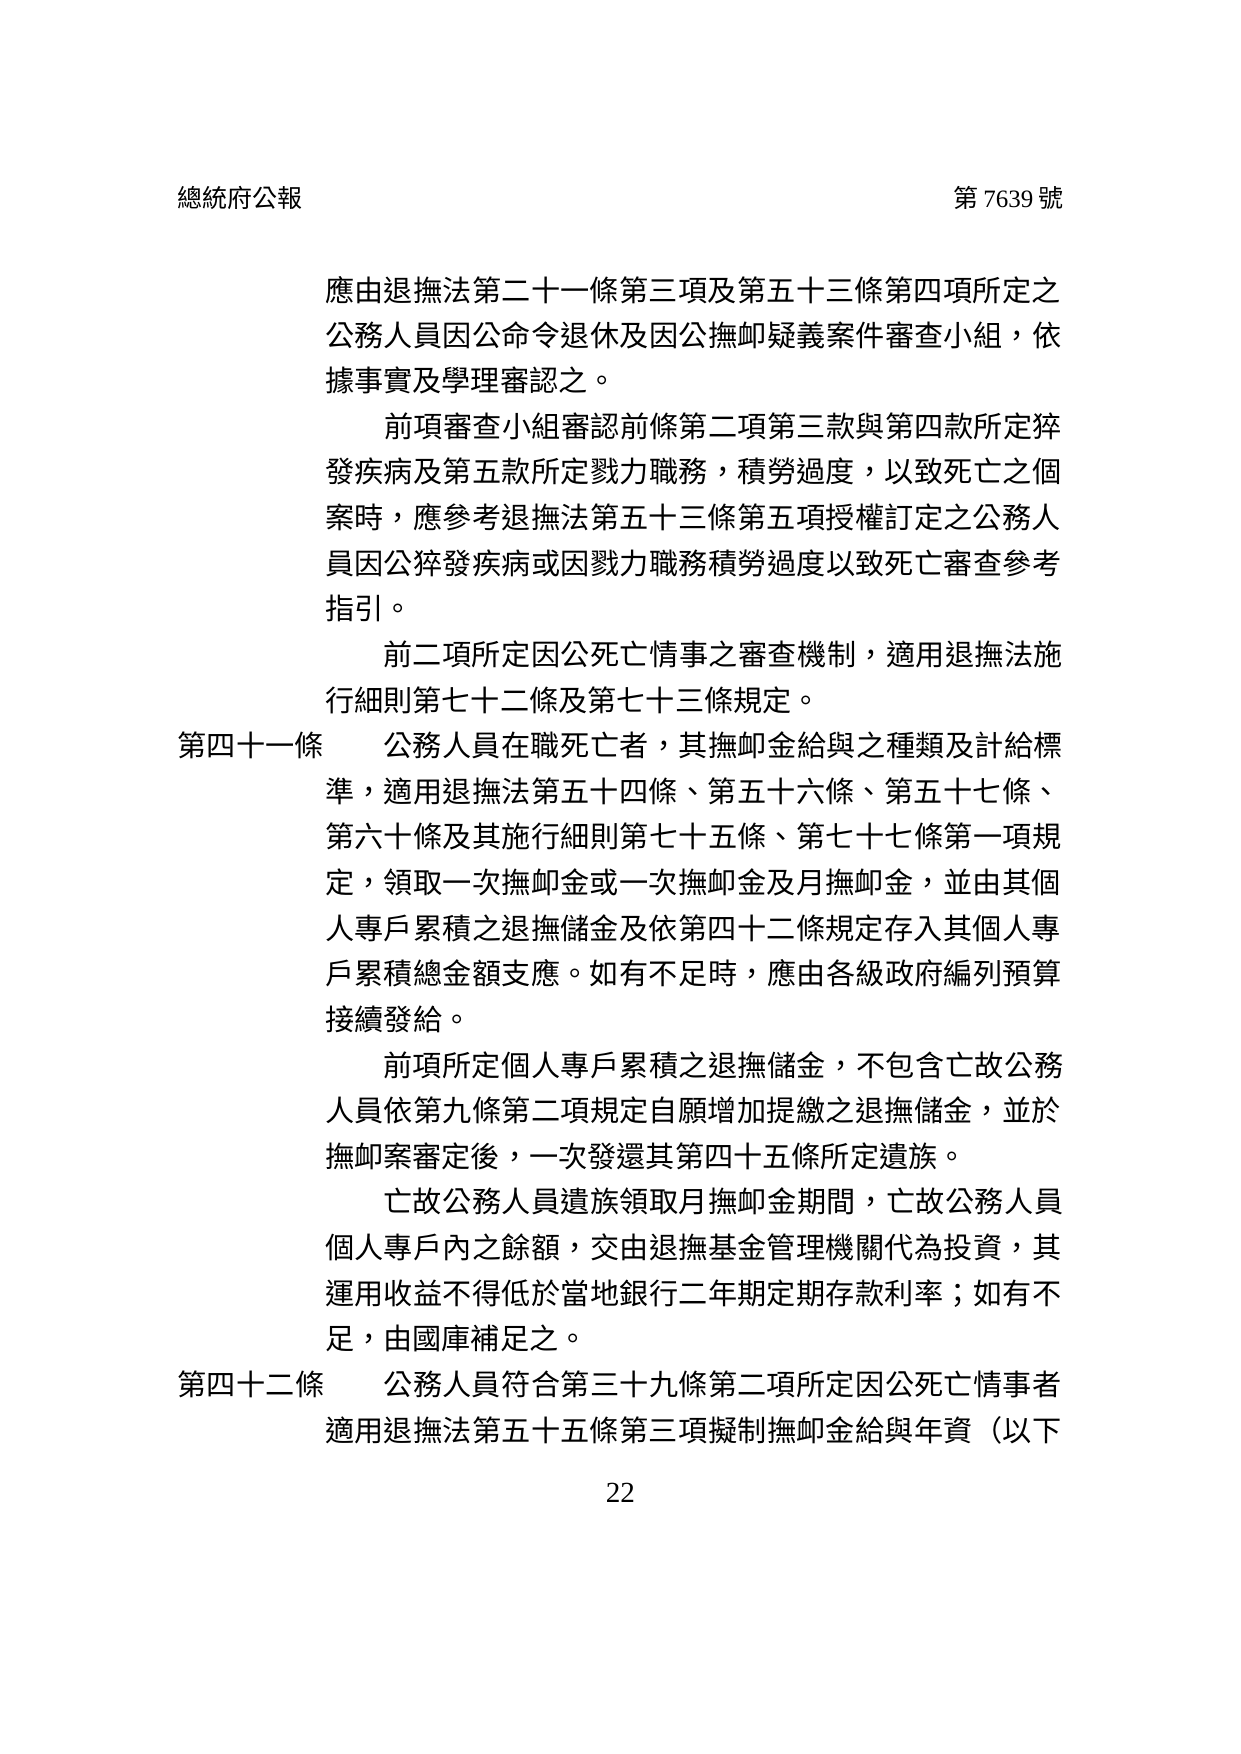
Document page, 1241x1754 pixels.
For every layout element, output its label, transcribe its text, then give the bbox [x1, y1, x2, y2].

text 亡故公務人員遺族領取月撫卹金期間，亡故公務人員個人專戶內之餘額，交由退撫基金管理機關代為投資，其運用收益不得低於當地銀行二年期定期存款利率；如有不足，由國庫補足之。 [325, 1176, 1063, 1359]
text 第四十一條 公務人員在職死亡者，其撫卹金給與之種類及計給標準，適用退撫法第五十四條、第五十六條、第五十七條、第六十條及其施行細則第七十五條、第七十七條第一項規定，領取一次撫卹金或一次撫卹金及月撫卹金，並由其個人專戶累積之退撫儲金及依第四十二條規定存入其個人專戶累積總金額支應。如有不足時，應由各級政府編列預算接續發給。 [177, 720, 1063, 1039]
text 前二項所定因公死亡情事之審查機制，適用退撫法施行細則第七十二條及第七十三條規定。 [325, 629, 1063, 720]
text 第四十二條 公務人員符合第三十九條第二項所定因公死亡情事者，適用退撫法第五十五條第三項擬制撫卹金給與年資（以下簡稱擬制年資）規定。 [177, 1359, 1063, 1450]
text 前項所定個人專戶累積之退撫儲金，不包含亡故公務人員依第九條第二項規定自願增加提繳之退撫儲金，並於撫卹案審定後，一次發還其第四十五條所定遺族。 [325, 1039, 1063, 1176]
text 前項審查小組審認前條第二項第三款與第四款所定猝發疾病及第五款所定戮力職務，積勞過度，以致死亡之個案時，應參考退撫法第五十三條第五項授權訂定之公務人員因公猝發疾病或因戮力職務積勞過度以致死亡審查參考指引。 [325, 401, 1063, 629]
text 應由退撫法第二十一條第三項及第五十三條第四項所定之公務人員因公命令退休及因公撫卹疑義案件審查小組，依據事實及學理審認之。 [177, 266, 1063, 401]
